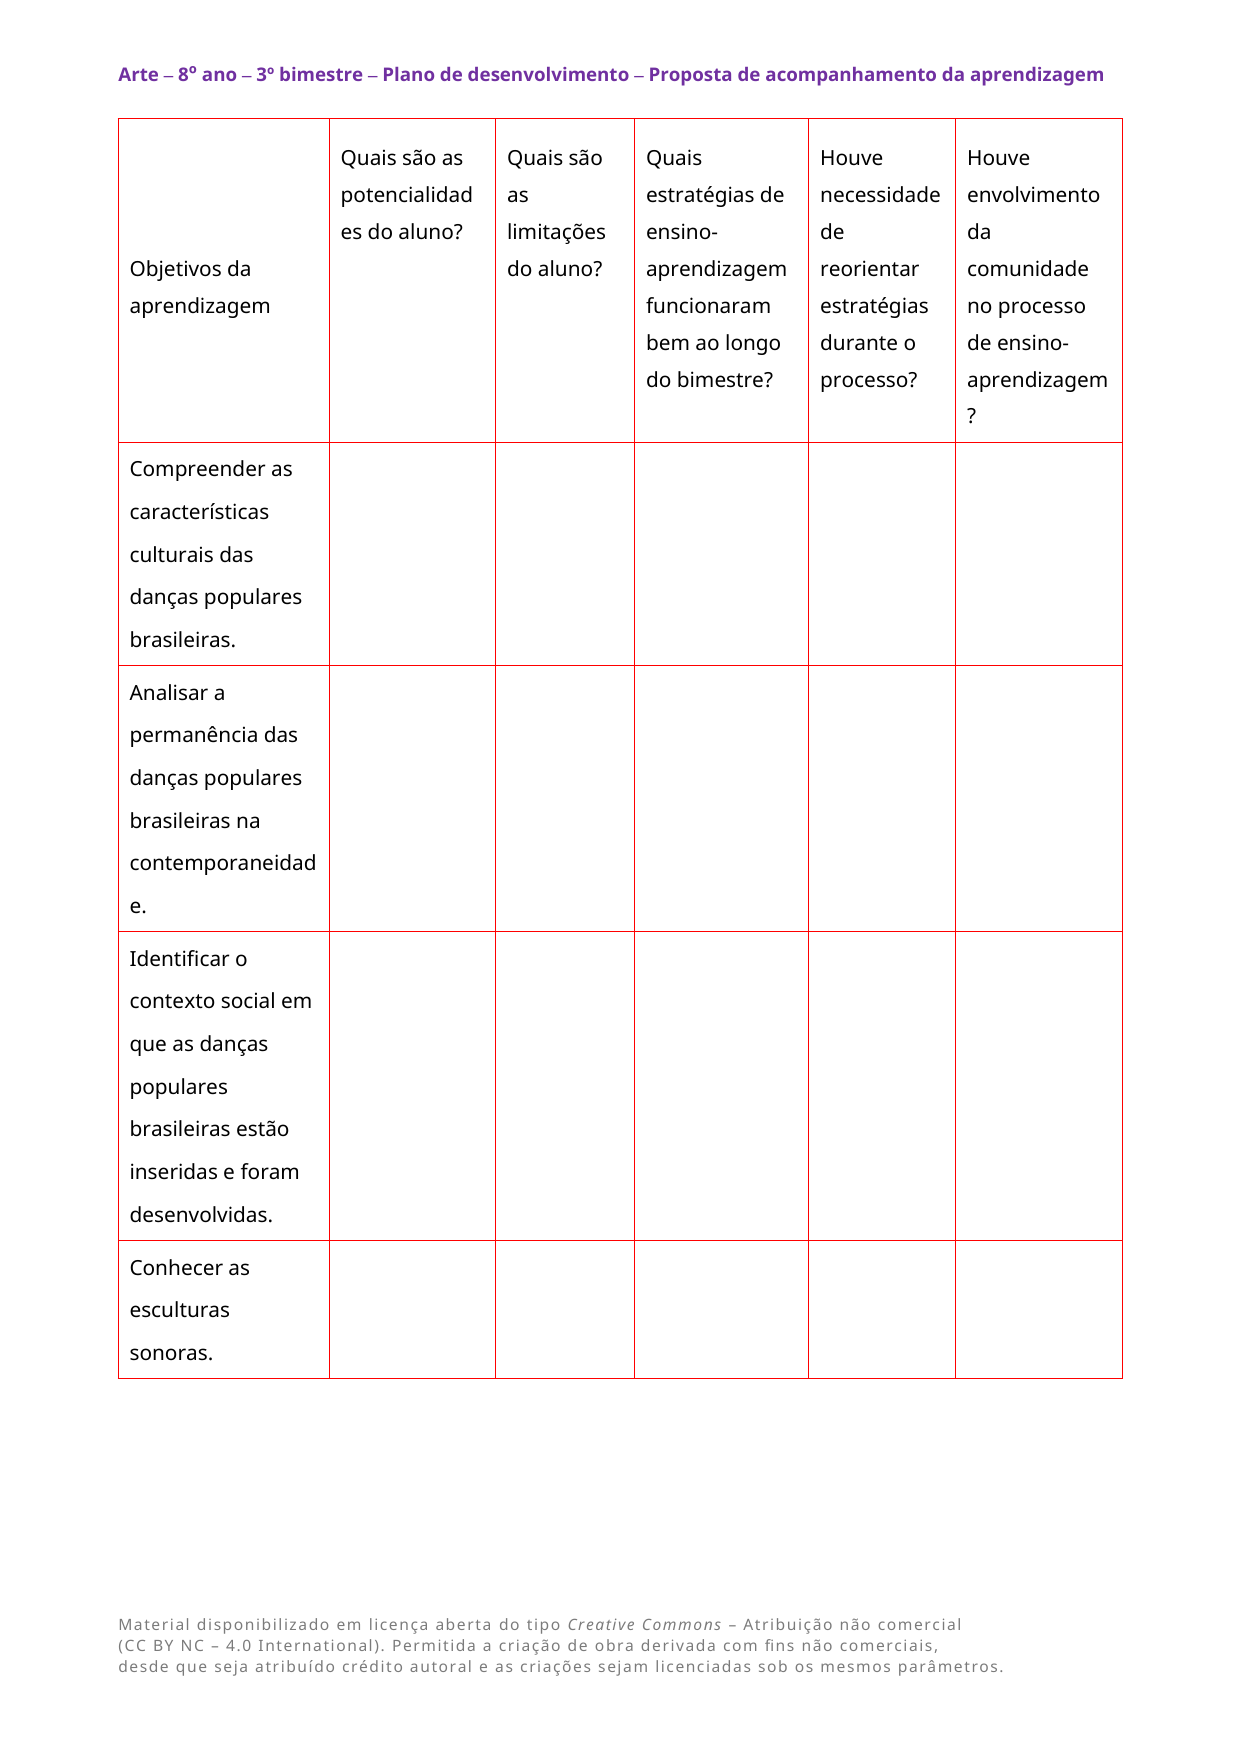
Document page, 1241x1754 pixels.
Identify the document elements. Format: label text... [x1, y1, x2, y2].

table_cell Quais são as limitações do aluno? [496, 119, 634, 442]
table_cell Analisar a permanência das danças populares brasileiras na contemporaneidade. [119, 666, 329, 931]
table_cell [496, 1241, 634, 1378]
table_cell Houve envolvimento da comunidade no processo de ensino-aprendizagem? [956, 119, 1122, 442]
table_cell [330, 666, 495, 931]
table_cell [809, 932, 955, 1240]
table_cell [496, 443, 634, 665]
table_cell [809, 1241, 955, 1378]
table_cell [496, 932, 634, 1240]
table_cell Compreender as características culturais das danças populares brasileiras. [119, 443, 329, 665]
table_cell [635, 666, 808, 931]
table_cell Objetivos da aprendizagem [119, 119, 329, 442]
table_cell [956, 666, 1122, 931]
table_cell [635, 1241, 808, 1378]
table_cell [809, 666, 955, 931]
table_cell [635, 443, 808, 665]
table_cell [809, 443, 955, 665]
table_cell Identificar o contexto social em que as danças populares brasileiras estão inseridas e foram desenvolvidas. [119, 932, 329, 1240]
table_cell [956, 1241, 1122, 1378]
table_cell Houve necessidade de reorientar estratégias durante o processo? [809, 119, 955, 442]
table_cell Quais são as potencialidades do aluno? [330, 119, 495, 442]
table_cell [330, 443, 495, 665]
table_cell [330, 1241, 495, 1378]
table_cell Quais estratégias de ensino-aprendizagem funcionaram bem ao longo do bimestre? [635, 119, 808, 442]
table_cell [956, 932, 1122, 1240]
table_cell [635, 932, 808, 1240]
table_cell [956, 443, 1122, 665]
table_cell [330, 932, 495, 1240]
table_cell Conhecer as esculturas sonoras. [119, 1241, 329, 1378]
table_cell [496, 666, 634, 931]
